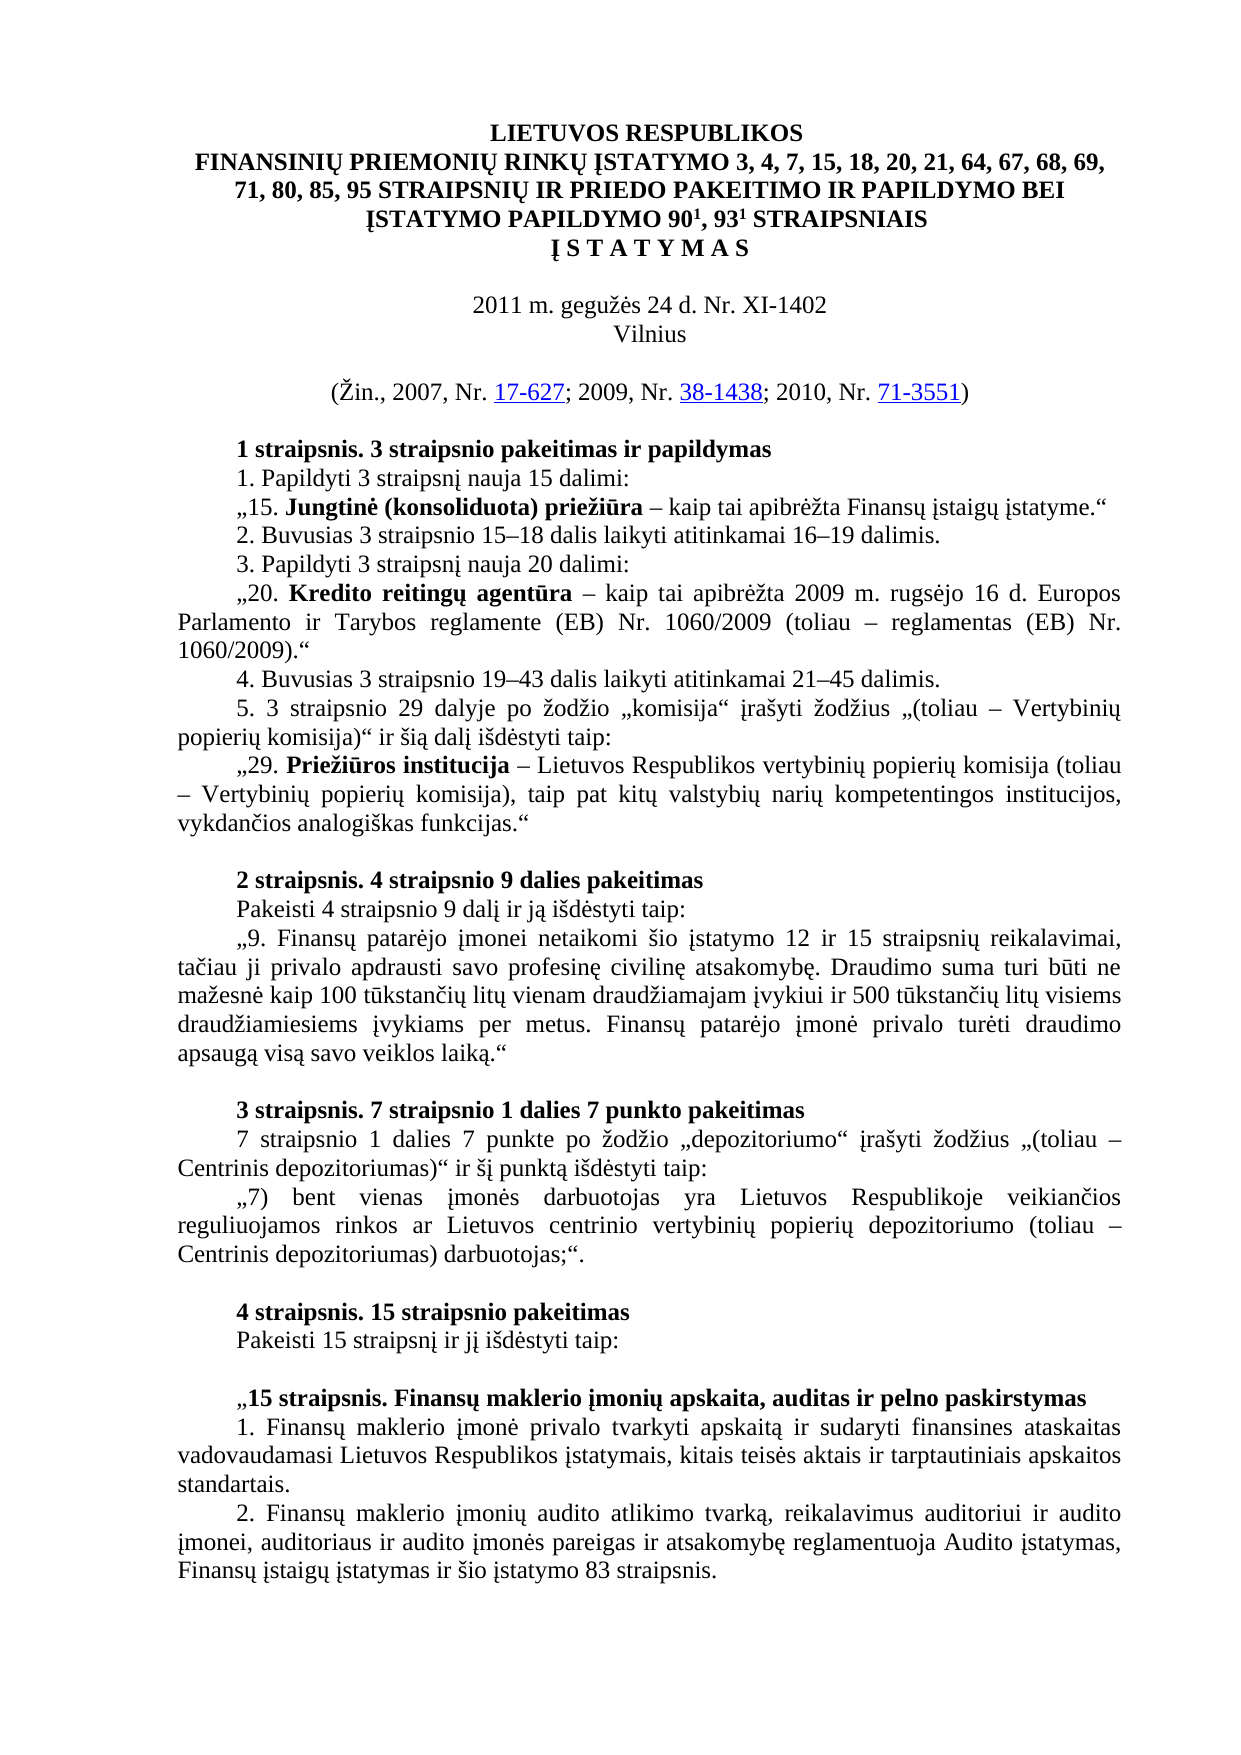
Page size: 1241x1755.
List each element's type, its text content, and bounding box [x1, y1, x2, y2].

text 2. Buvusias 3 straipsnio 15–18 dalis laikyti atitinkamai 16–19 dalimis. [177, 521, 1122, 549]
text 3 straipsnis. 7 straipsnio 1 dalies 7 punkto pakeitimas [177, 1096, 1122, 1124]
text 1. Papildyti 3 straipsnį nauja 15 dalimi: [177, 463, 1122, 492]
text Pakeisti 15 straipsnį ir jį išdėstyti taip: [177, 1326, 1122, 1354]
text 2011 m. gegužės 24 d. Nr. XI-1402 [177, 291, 1122, 319]
text 5. 3 straipsnio 29 dalyje po žodžio „komisija“ įrašyti žodžius „(toliau – Vertybinių popierių komisija)“ ir šią dalį išdėstyti taip: [177, 693, 1122, 751]
text ĮSTATYMAS [177, 233, 1122, 262]
text 2. Finansų maklerio įmonių audito atlikimo tvarką, reikalavimus auditoriui ir audito įmonei, auditoriaus ir audito įmonės pareigas ir atsakomybę reglamentuoja Audito įstatymas, Finansų įstaigų įstatymas ir šio įstatymo 83 straipsnis. [177, 1498, 1122, 1584]
text Pakeisti 4 straipsnio 9 dalį ir ją išdėstyti taip: [177, 894, 1122, 923]
text „9. Finansų patarėjo įmonei netaikomi šio įstatymo 12 ir 15 straipsnių reikalavimai, tačiau ji privalo apdrausti savo profesinę civilinę atsakomybę. Draudimo suma turi būti ne mažesnė kaip 100 tūkstančių litų vienam draudžiamajam įvykiui ir 500 tūkstančių litų visiems draudžiamiesiems įvykiams per metus. Finansų patarėjo įmonė privalo turėti draudimo apsaugą visą savo veiklos laiką.“ [177, 923, 1122, 1067]
text „29. Priežiūros institucija – Lietuvos Respublikos vertybinių popierių komisija (toliau – Vertybinių popierių komisija), taip pat kitų valstybių narių kompetentingos institucijos, vykdančios analogiškas funkcijas.“ [177, 751, 1122, 837]
text 3. Papildyti 3 straipsnį nauja 20 dalimi: [177, 549, 1122, 578]
text FINANSINIŲ PRIEMONIŲ RINKŲ ĮSTATYMO 3, 4, 7, 15, 18, 20, 21, 64, 67, 68, 69, 71, 80, 85, 95 STRAIPSNIŲ IR PRIEDO PAKEITIMO IR PAPILDYMO BEI ĮSTATYMO PAPILDYMO 901, 931 STRAIPSNIAIS [177, 147, 1122, 233]
text 1 straipsnis. 3 straipsnio pakeitimas ir papildymas [177, 434, 1122, 463]
text „20. Kredito reitingų agentūra – kaip tai apibrėžta 2009 m. rugsėjo 16 d. Europos Parlamento ir Tarybos reglamente (EB) Nr. 1060/2009 (toliau – reglamentas (EB) Nr. 1060/2009).“ [177, 578, 1122, 664]
text 7 straipsnio 1 dalies 7 punkte po žodžio „depozitoriumo“ įrašyti žodžius „(toliau – Centrinis depozitoriumas)“ ir šį punktą išdėstyti taip: [177, 1124, 1122, 1182]
text 4. Buvusias 3 straipsnio 19–43 dalis laikyti atitinkamai 21–45 dalimis. [177, 664, 1122, 693]
text „7) bent vienas įmonės darbuotojas yra Lietuvos Respublikoje veikiančios reguliuojamos rinkos ar Lietuvos centrinio vertybinių popierių depozitoriumo (toliau – Centrinis depozitoriumas) darbuotojas;“. [177, 1182, 1122, 1268]
text 2 straipsnis. 4 straipsnio 9 dalies pakeitimas [177, 866, 1122, 894]
text 4 straipsnis. 15 straipsnio pakeitimas [177, 1297, 1122, 1326]
text „15. Jungtinė (konsoliduota) priežiūra – kaip tai apibrėžta Finansų įstaigų įstatyme.“ [177, 492, 1122, 521]
text Vilnius [177, 319, 1122, 348]
text LIETUVOS RESPUBLIKOS [177, 118, 1122, 147]
text 1. Finansų maklerio įmonė privalo tvarkyti apskaitą ir sudaryti finansines ataskaitas vadovaudamasi Lietuvos Respublikos įstatymais, kitais teisės aktais ir tarptautiniais apskaitos standartais. [177, 1412, 1122, 1498]
text (Žin., 2007, Nr. 17-627; 2009, Nr. 38-1438; 2010, Nr. 71-3551) [177, 377, 1122, 406]
text „15 straipsnis. Finansų maklerio įmonių apskaita, auditas ir pelno paskirstymas [177, 1383, 1122, 1412]
